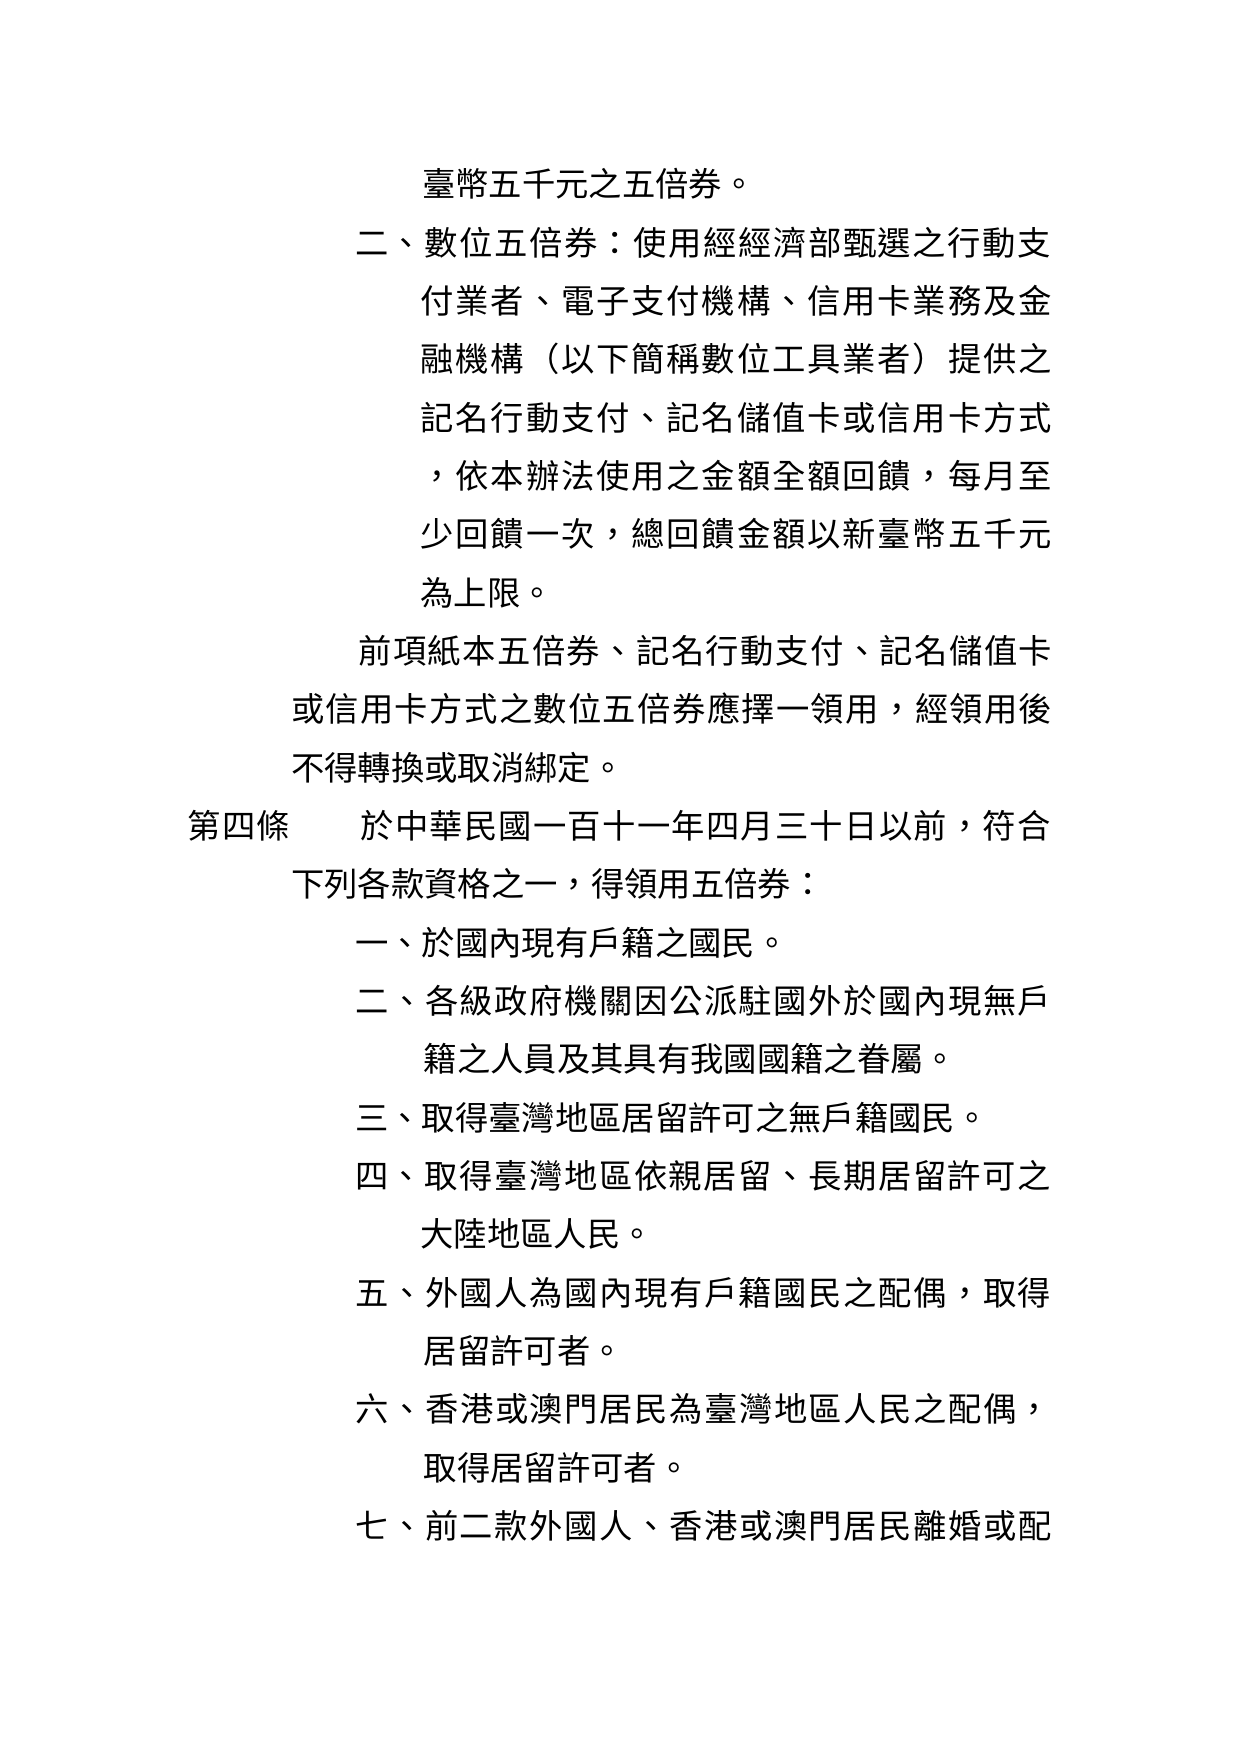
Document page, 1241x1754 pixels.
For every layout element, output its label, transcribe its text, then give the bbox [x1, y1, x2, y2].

text 五、外國人為國內現有戶籍國民之配偶，取得居留許可者。 [355, 1258, 1053, 1375]
text 前項紙本五倍券、記名行動支付、記名儲值卡或信用卡方式之數位五倍券應擇一領用，經領用後不得轉換或取消綁定。 [291, 617, 1053, 792]
text 一、於國內現有戶籍之國民。 [355, 908, 1053, 967]
text 七、前二款外國人、香港或澳門居民離婚或配 [355, 1492, 1053, 1550]
text 二、數位五倍券：使用經經濟部甄選之行動支付業者、電子支付機構、信用卡業務及金融機構（以下簡稱數位工具業者）提供之記名行動支付、記名儲值卡或信用卡方式，依本辦法使用之金額全額回饋，每月至少回饋一次，總回饋金額以新臺幣五千元為上限。 [355, 208, 1053, 617]
text 三、取得臺灣地區居留許可之無戶籍國民。 [355, 1083, 1053, 1142]
text 二、各級政府機關因公派駐國外於國內現無戶籍之人員及其具有我國國籍之眷屬。 [355, 967, 1053, 1083]
text 六、香港或澳門居民為臺灣地區人民之配偶，取得居留許可者。 [355, 1375, 1053, 1492]
text 四、取得臺灣地區依親居留、長期居留許可之大陸地區人民。 [355, 1142, 1053, 1258]
text 臺幣五千元之五倍券。 [355, 150, 1053, 208]
text 第四條 於中華民國一百十一年四月三十日以前，符合下列各款資格之一，得領用五倍券： [187, 792, 1053, 908]
